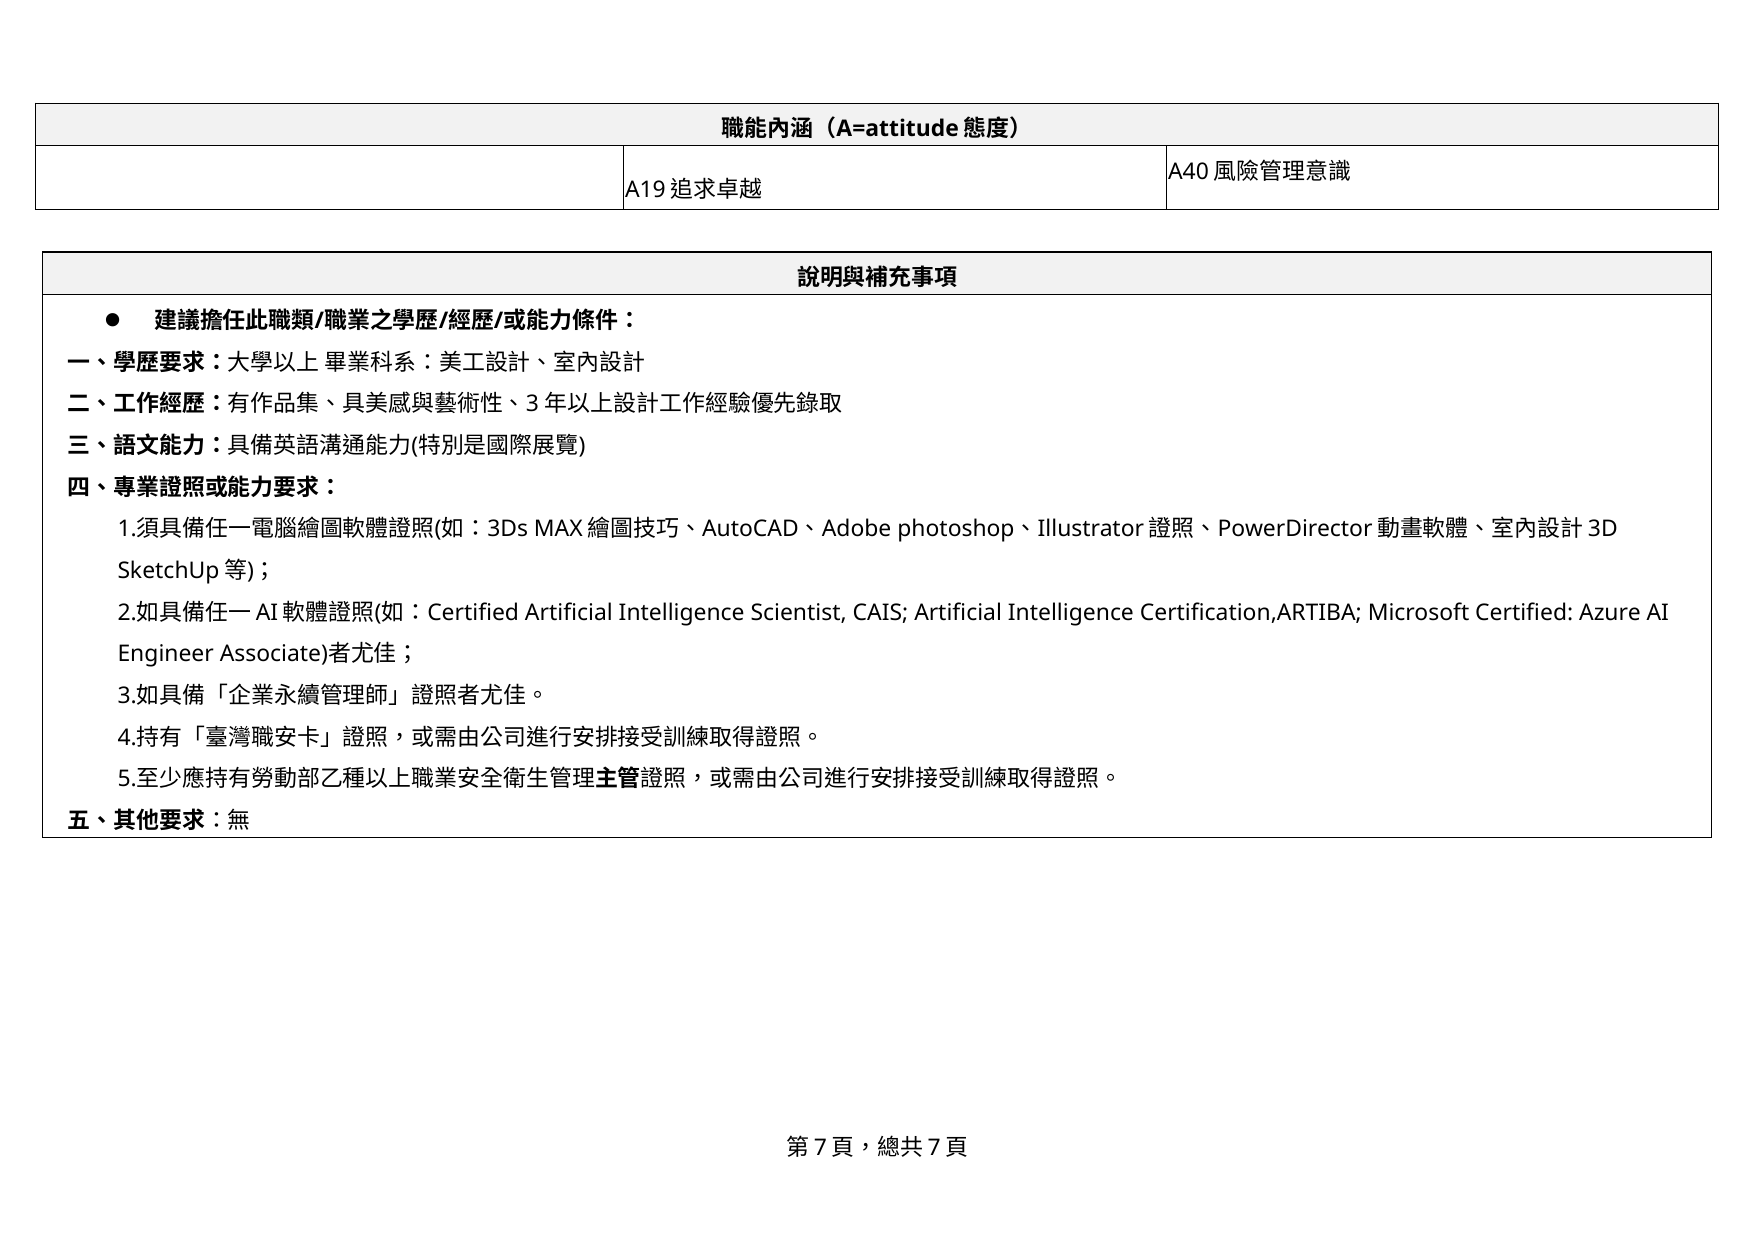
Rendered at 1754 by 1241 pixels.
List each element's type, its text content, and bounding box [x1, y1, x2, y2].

table_header 職能內涵（A=attitude態度） [36, 104, 1718, 145]
table_cell A19追求卓越 [624, 146, 1166, 209]
table_header 說明與補充事項 [43, 253, 1711, 294]
table_cell [36, 146, 623, 209]
table_cell A40風險管理意識 [1167, 146, 1718, 209]
table_cell 建議擔任此職類/職業之學歷/經歷/或能力條件： 一、學歷要求：大學以上 畢業科系：美工設計、室內設計 二、工作經歷：有作品集、具美感與藝術性、3 年以上設計工作經驗優先錄取 三、語文能力：具備英語溝通能力(特別是國際展覽) 四、專業證照或能力要求： 1.須具備任一電腦繪圖軟體證照(如：3Ds MAX繪圖技巧、AutoCAD、Adobe photoshop、Illustrator證照、PowerDirector動畫軟體、室內設計3D SketchUp等)； 2.如具備任一AI軟體證照(如：Certified Artificial Intelligence Scientist, CAIS; Artificial Intelligence Certification,ARTIBA; Microsoft Certified: Azure AI Engineer Associate)者尤佳； 3.如具備「企業永續管理師」證照者尤佳。 4.持有「臺灣職安卡」證照，或需由公司進行安排接受訓練取得證照。 5.至少應持有勞動部乙種以上職業安全衛生管理主管證照，或需由公司進行安排接受訓練取得證照。 五、其他要求：無 [43, 295, 1711, 837]
